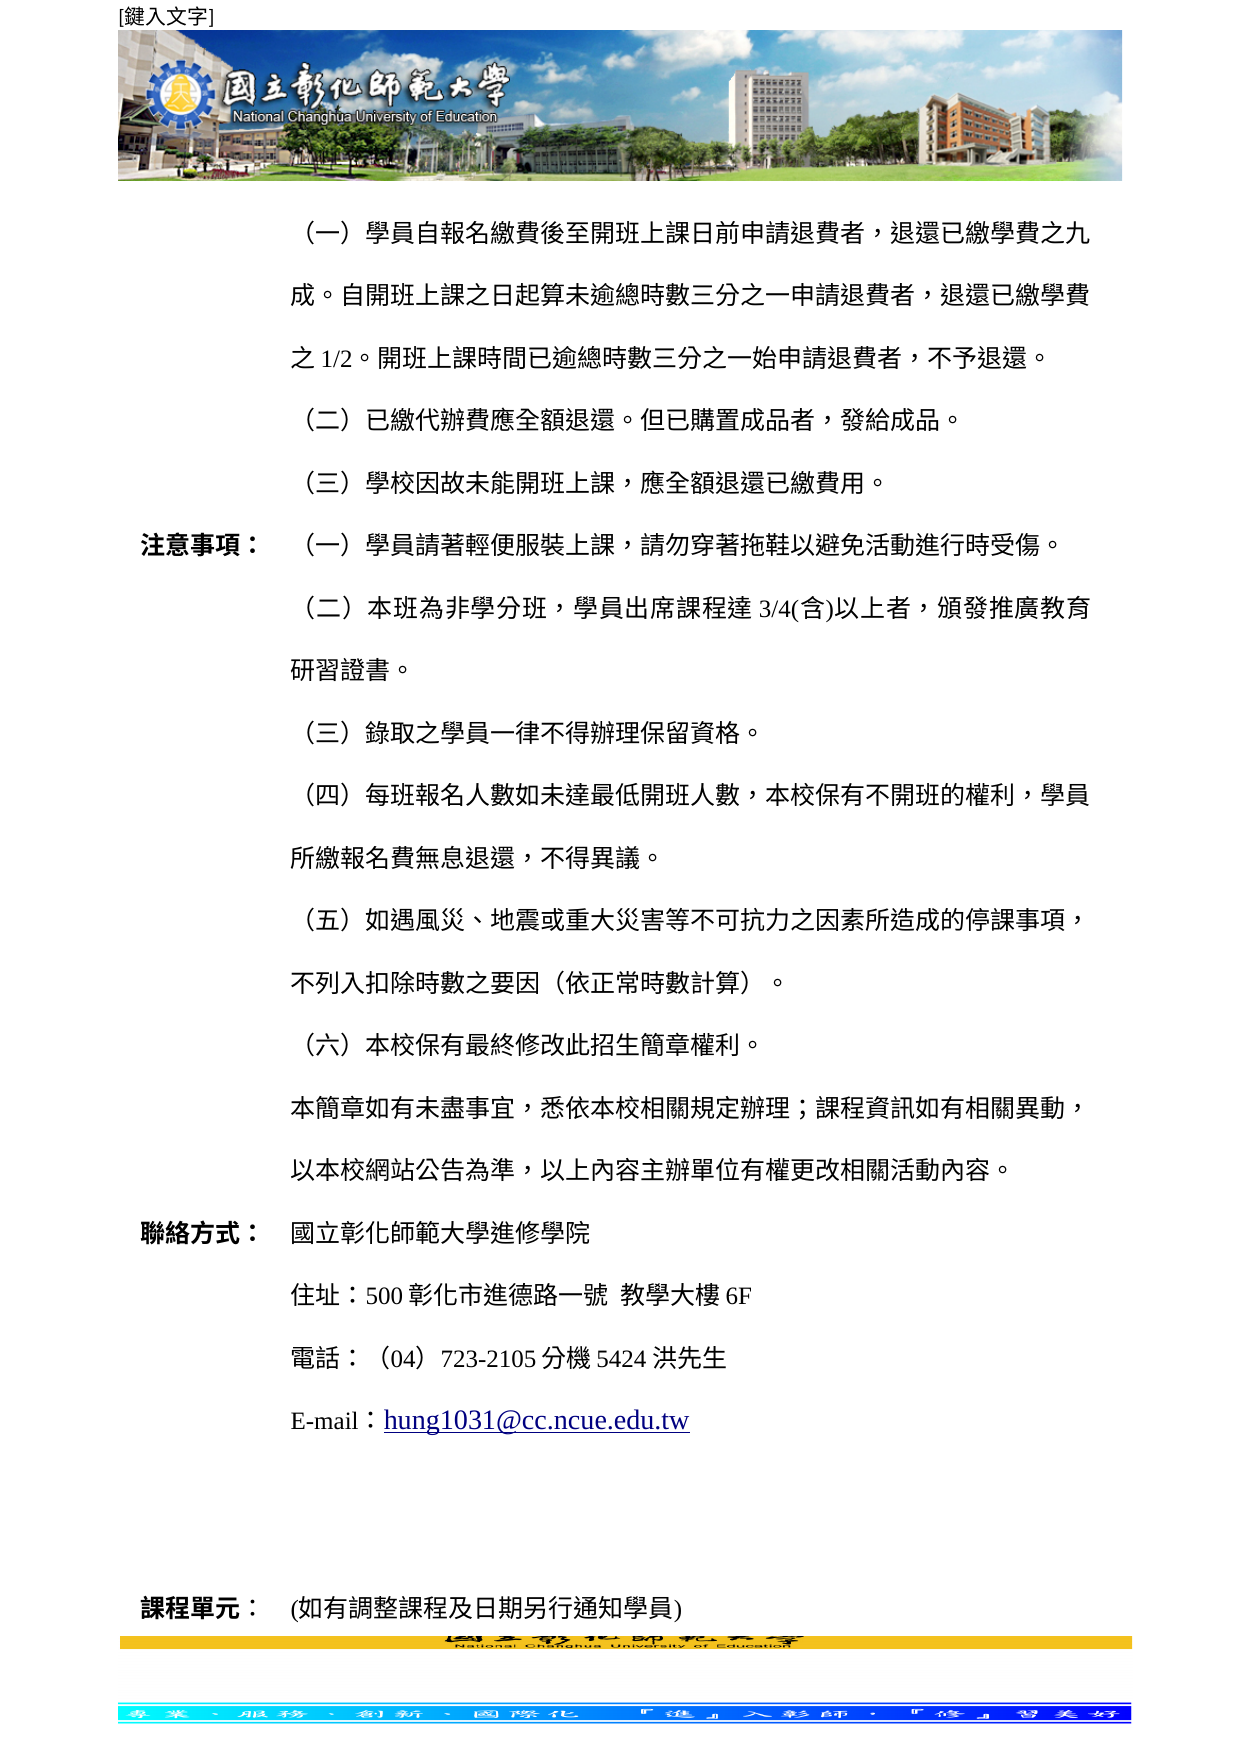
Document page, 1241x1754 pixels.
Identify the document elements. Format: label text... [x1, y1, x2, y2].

table_cell [1091, 1440, 1102, 1502]
table_header (如有調整課程及日期另行通知學員) [279, 1565, 1102, 1627]
table_cell 注意事項： [138, 502, 279, 1190]
table_cell [138, 190, 279, 502]
table_header 課程單元： [138, 1565, 279, 1627]
table_cell （一）學員請著輕便服裝上課，請勿穿著拖鞋以避免活動進行時受傷。 （二）本班為非學分班，學員出席課程達3/4(含)以上者，頒發推廣教育研習證書。 （三）錄取之學員一律不得辦理保留資格。 （四）每班報名人數如未達最低開班人數，本校保有不開班的權利，學員 所繳報名費無息退還，不得異議。 （五）如遇風災、地震或重大災害等不可抗力之因素所造成的停課事項， 不列入扣除時數之要因（依正常時數計算）。 （六）本校保有最終修改此招生簡章權利。 本簡章如有未盡事宜，悉依本校相關規定辦理；課程資訊如有相關異動，以本校網站公告為準，以上內容主辦單位有權更改相關活動內容。 [279, 502, 1102, 1190]
table_cell （一）學員自報名繳費後至開班上課日前申請退費者，退還已繳學費之九成。自開班上課之日起算未逾總時數三分之一申請退費者，退還已繳學費之1/2。開班上課時間已逾總時數三分之一始申請退費者，不予退還。 （二）已繳代辦費應全額退還。但已購置成品者，發給成品。 （三）學校因故未能開班上課，應全額退還已繳費用。 [279, 190, 1102, 502]
table_cell 國立彰化師範大學進修學院 住址：500彰化市進德路一號 教學大樓6F 電話：（04）723-2105分機5424 洪先生 E-mail：hung1031@cc.ncue.edu.tw [279, 1190, 1102, 1440]
table_cell [138, 1440, 279, 1502]
table_cell [279, 1440, 290, 1502]
table_cell 聯絡方式： [138, 1190, 279, 1440]
